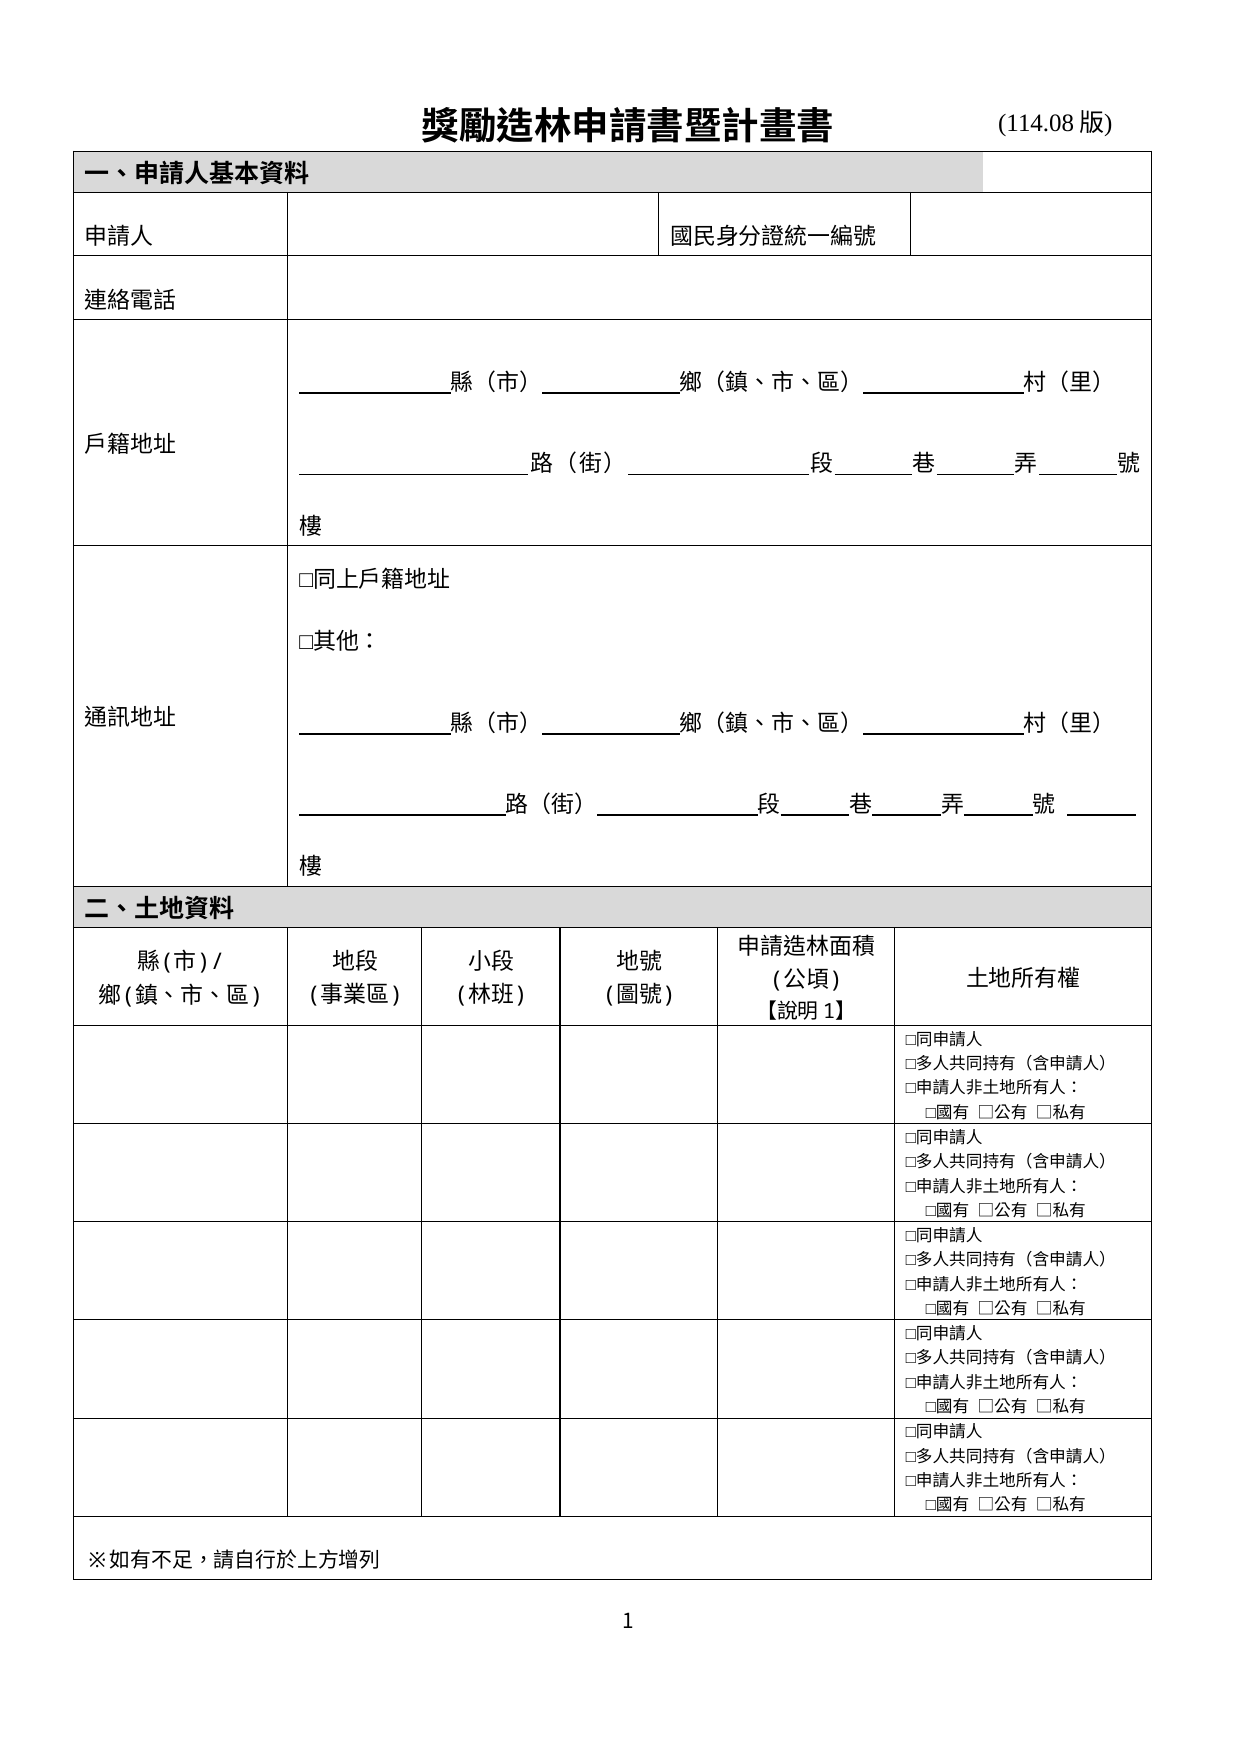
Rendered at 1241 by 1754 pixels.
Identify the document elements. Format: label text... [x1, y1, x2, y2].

table_cell [561, 1222, 717, 1319]
table_cell [422, 1222, 559, 1319]
table_cell □同申請人 □多人共同持有（含申請人） □申請人非土地所有人： □國有 □公有 □私有 [895, 1320, 1151, 1417]
table_cell ※如有不足，請自行於上方增列 [74, 1517, 1151, 1579]
table_cell [422, 1320, 559, 1417]
table_cell [74, 1222, 287, 1319]
table_cell [718, 1124, 894, 1221]
table_cell □同申請人 □多人共同持有（含申請人） □申請人非土地所有人： □國有 □公有 □私有 [895, 1124, 1151, 1221]
text (114.08版) [998, 103, 1138, 139]
table_cell 縣（市） 鄉（鎮、市、區） 村（里） 路（街） 段 巷 弄 號 樓 [288, 320, 1151, 545]
table_cell 地號 (圖號) [561, 928, 717, 1025]
table_cell 土地所有權 [895, 928, 1151, 1025]
table_cell [422, 1026, 559, 1123]
table_cell [561, 1124, 717, 1221]
table_cell [74, 1419, 287, 1516]
table_cell 通訊地址 [74, 546, 287, 886]
table_cell [561, 1026, 717, 1123]
table_cell [911, 193, 983, 255]
table_cell [288, 1222, 421, 1319]
text 獎勵造林申請書暨計畫書 [133, 95, 1153, 326]
table_cell 申請造林面積(公頃) 【說明1】 [718, 928, 894, 1025]
table_cell [718, 1026, 894, 1123]
table_cell [561, 1320, 717, 1417]
table_cell [718, 1222, 894, 1319]
table_cell [74, 1320, 287, 1417]
table_cell 連絡電話 [74, 256, 287, 319]
table_cell [74, 1124, 287, 1221]
table_header 一、申請人基本資料 [74, 152, 983, 192]
table_cell [288, 1320, 421, 1417]
table_cell [718, 1419, 894, 1516]
table_cell [288, 1419, 421, 1516]
table_cell [718, 1320, 894, 1417]
table_cell [422, 1419, 559, 1516]
table_cell [288, 193, 658, 255]
table_cell 縣(市)/ 鄉(鎮、市、區) [74, 928, 287, 1025]
table_cell 申請人 [74, 193, 287, 255]
table_cell □同申請人 □多人共同持有（含申請人） □申請人非土地所有人： □國有 □公有 □私有 [895, 1222, 1151, 1319]
table_cell [288, 1124, 421, 1221]
table_cell [288, 1026, 421, 1123]
table_cell [74, 1026, 287, 1123]
table_cell [422, 1124, 559, 1221]
table_cell 二、土地資料 [74, 887, 1151, 927]
table_cell 地段 (事業區) [288, 928, 421, 1025]
table_cell 小段 (林班) [422, 928, 559, 1025]
table_cell □同上戶籍地址 □其他： 縣（市） 鄉（鎮、市、區） 村（里） 路（街） 段 巷 弄 號 樓 [288, 546, 1151, 886]
table_cell 國民身分證統一編號 [659, 193, 910, 255]
table_cell 戶籍地址 [74, 320, 287, 545]
table_cell [561, 1419, 717, 1516]
table_cell □同申請人 □多人共同持有（含申請人） □申請人非土地所有人： □國有 □公有 □私有 [895, 1026, 1151, 1123]
table_cell □同申請人 □多人共同持有（含申請人） □申請人非土地所有人： □國有 □公有 □私有 [895, 1419, 1151, 1516]
table_cell [288, 256, 983, 319]
